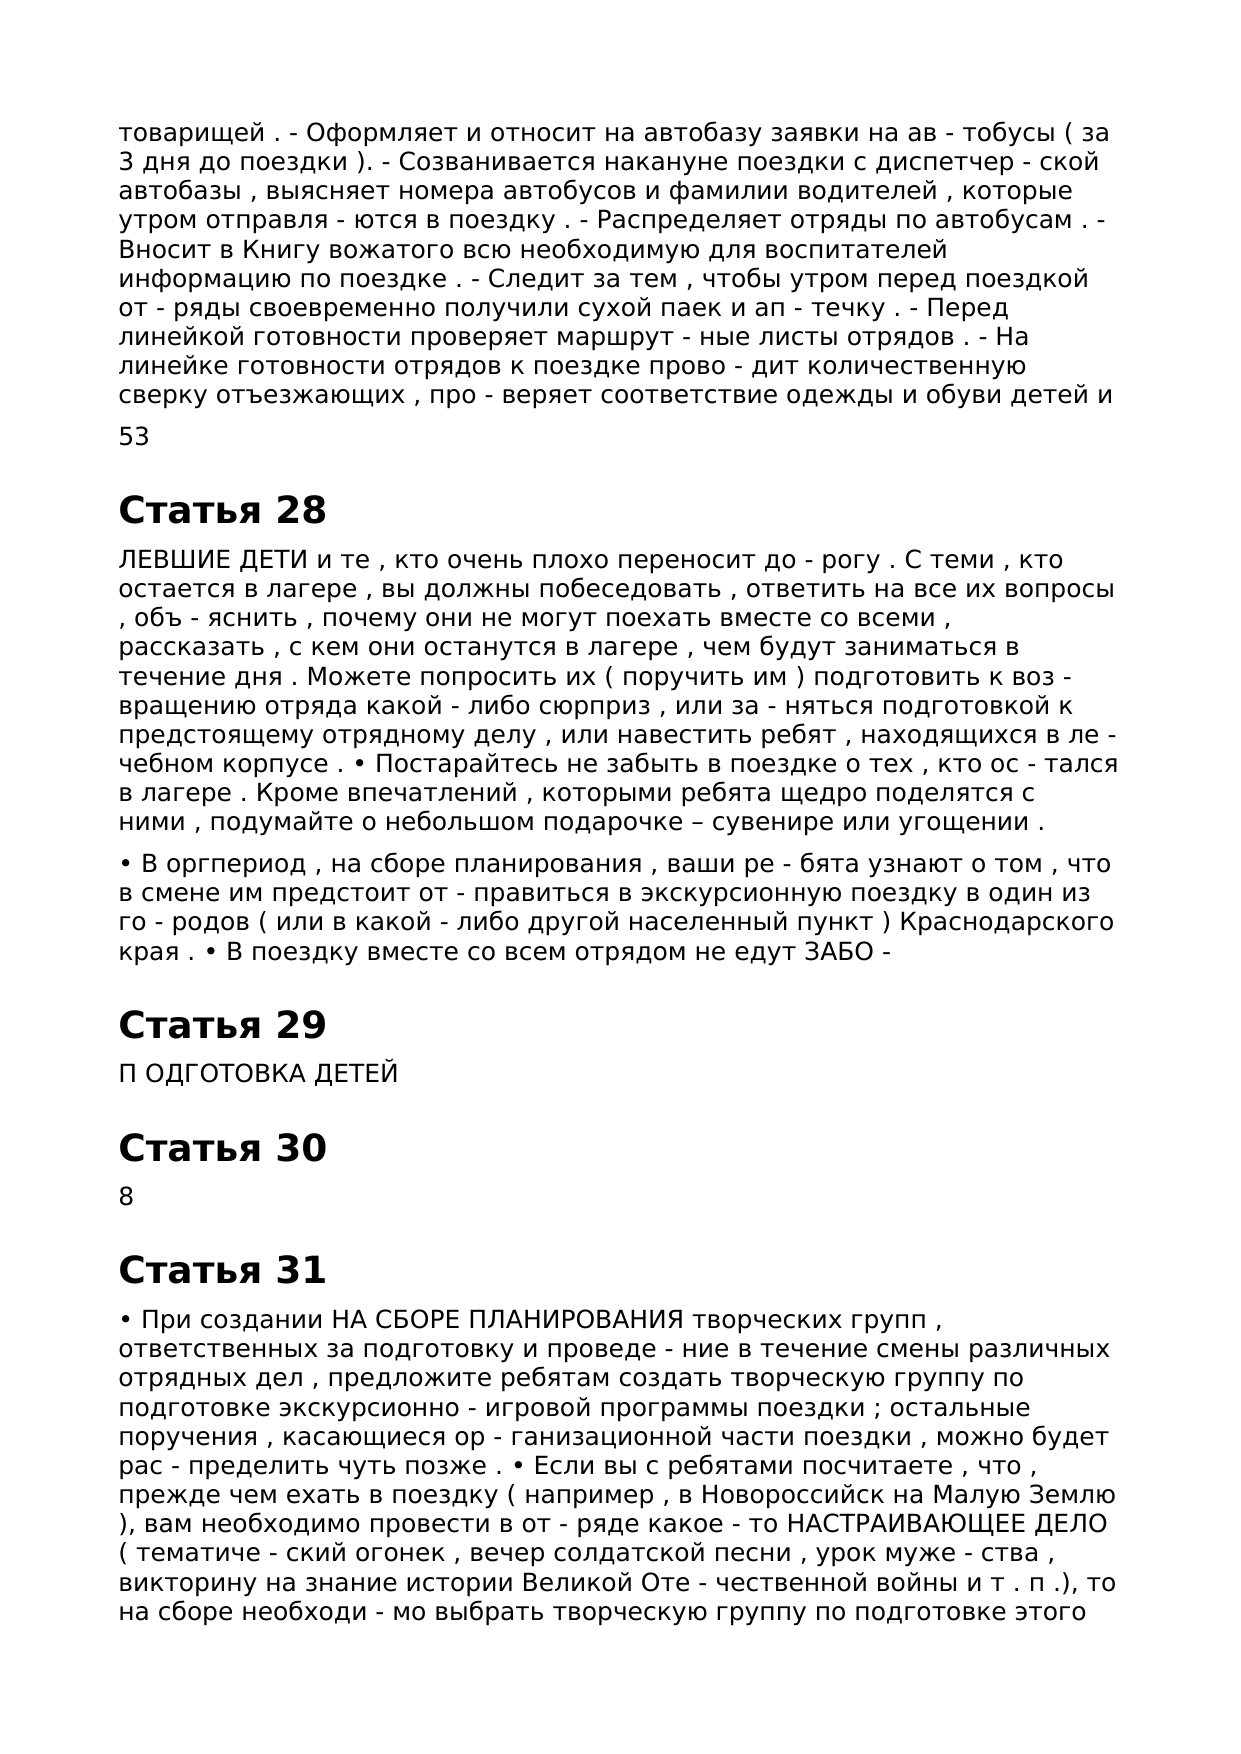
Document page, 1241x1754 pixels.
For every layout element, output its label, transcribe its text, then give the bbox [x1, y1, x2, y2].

subtitle Статья 30 [118, 1126, 1122, 1170]
subtitle Статья 28 [118, 489, 1122, 533]
text • В оргпериод , на сборе планирования , ваши ре - бята узнают о том , что в смене им предстоит от - правиться в экскурсионную поездку в один из го - родов ( или в какой - либо другой населенный пункт ) Краснодарского края . • В поездку вместе со всем отрядом не едут ЗАБО - [118, 849, 1122, 966]
text ЛЕВШИЕ ДЕТИ и те , кто очень плохо переносит до - рогу . С теми , кто остается в лагере , вы должны побеседовать , ответить на все их вопросы , объ - яснить , почему они не могут поехать вместе со всеми , рассказать , с кем они останутся в лагере , чем будут заниматься в течение дня . Можете попросить их ( поручить им ) подготовить к воз - вращению отряда какой - либо сюрприз , или за - няться подготовкой к предстоящему отрядному делу , или навестить ребят , находящихся в ле - чебном корпусе . • Постарайтесь не забыть в поездке о тех , кто ос - тался в лагере . Кроме впечатлений , которыми ребята щедро поделятся с ними , подумайте о небольшом подарочке – сувенире или угощении . [118, 545, 1122, 837]
subtitle Статья 31 [118, 1249, 1122, 1293]
text П ОДГОТОВКА ДЕТЕЙ [118, 1059, 1122, 1089]
text 8 [118, 1182, 1122, 1212]
text • При создании НА СБОРЕ ПЛАНИРОВАНИЯ творческих групп , ответственных за подготовку и проведе - ние в течение смены различных отрядных дел , предложите ребятам создать творческую группу по подготовке экскурсионно - игровой программы поездки ; остальные поручения , касающиеся ор - ганизационной части поездки , можно будет рас - пределить чуть позже . • Если вы с ребятами посчитаете , что , прежде чем ехать в поездку ( например , в Новороссийск на Малую Землю ), вам необходимо провести в от - ряде какое - то НАСТРАИВАЮЩЕЕ ДЕЛО ( тематиче - ский огонек , вечер солдатской песни , урок муже - ства , викторину на знание истории Великой Оте - чественной войны и т . п .), то на сборе необходи - мо выбрать творческую группу по подготовке этого [118, 1305, 1122, 1626]
subtitle Статья 29 [118, 1003, 1122, 1047]
text товарищей . - Оформляет и относит на автобазу заявки на ав - тобусы ( за 3 дня до поездки ). - Созванивается накануне поездки с диспетчер - ской автобазы , выясняет номера автобусов и фамилии водителей , которые утром отправля - ются в поездку . - Распределяет отряды по автобусам . - Вносит в Книгу вожатого всю необходимую для воспитателей информацию по поездке . - Следит за тем , чтобы утром перед поездкой от - ряды своевременно получили сухой паек и ап - течку . - Перед линейкой готовности проверяет маршрут - ные листы отрядов . - На линейке готовности отрядов к поездке прово - дит количественную сверку отъезжающих , про - веряет соответствие одежды и обуви детей и [118, 118, 1122, 410]
text 53 [118, 422, 1122, 451]
